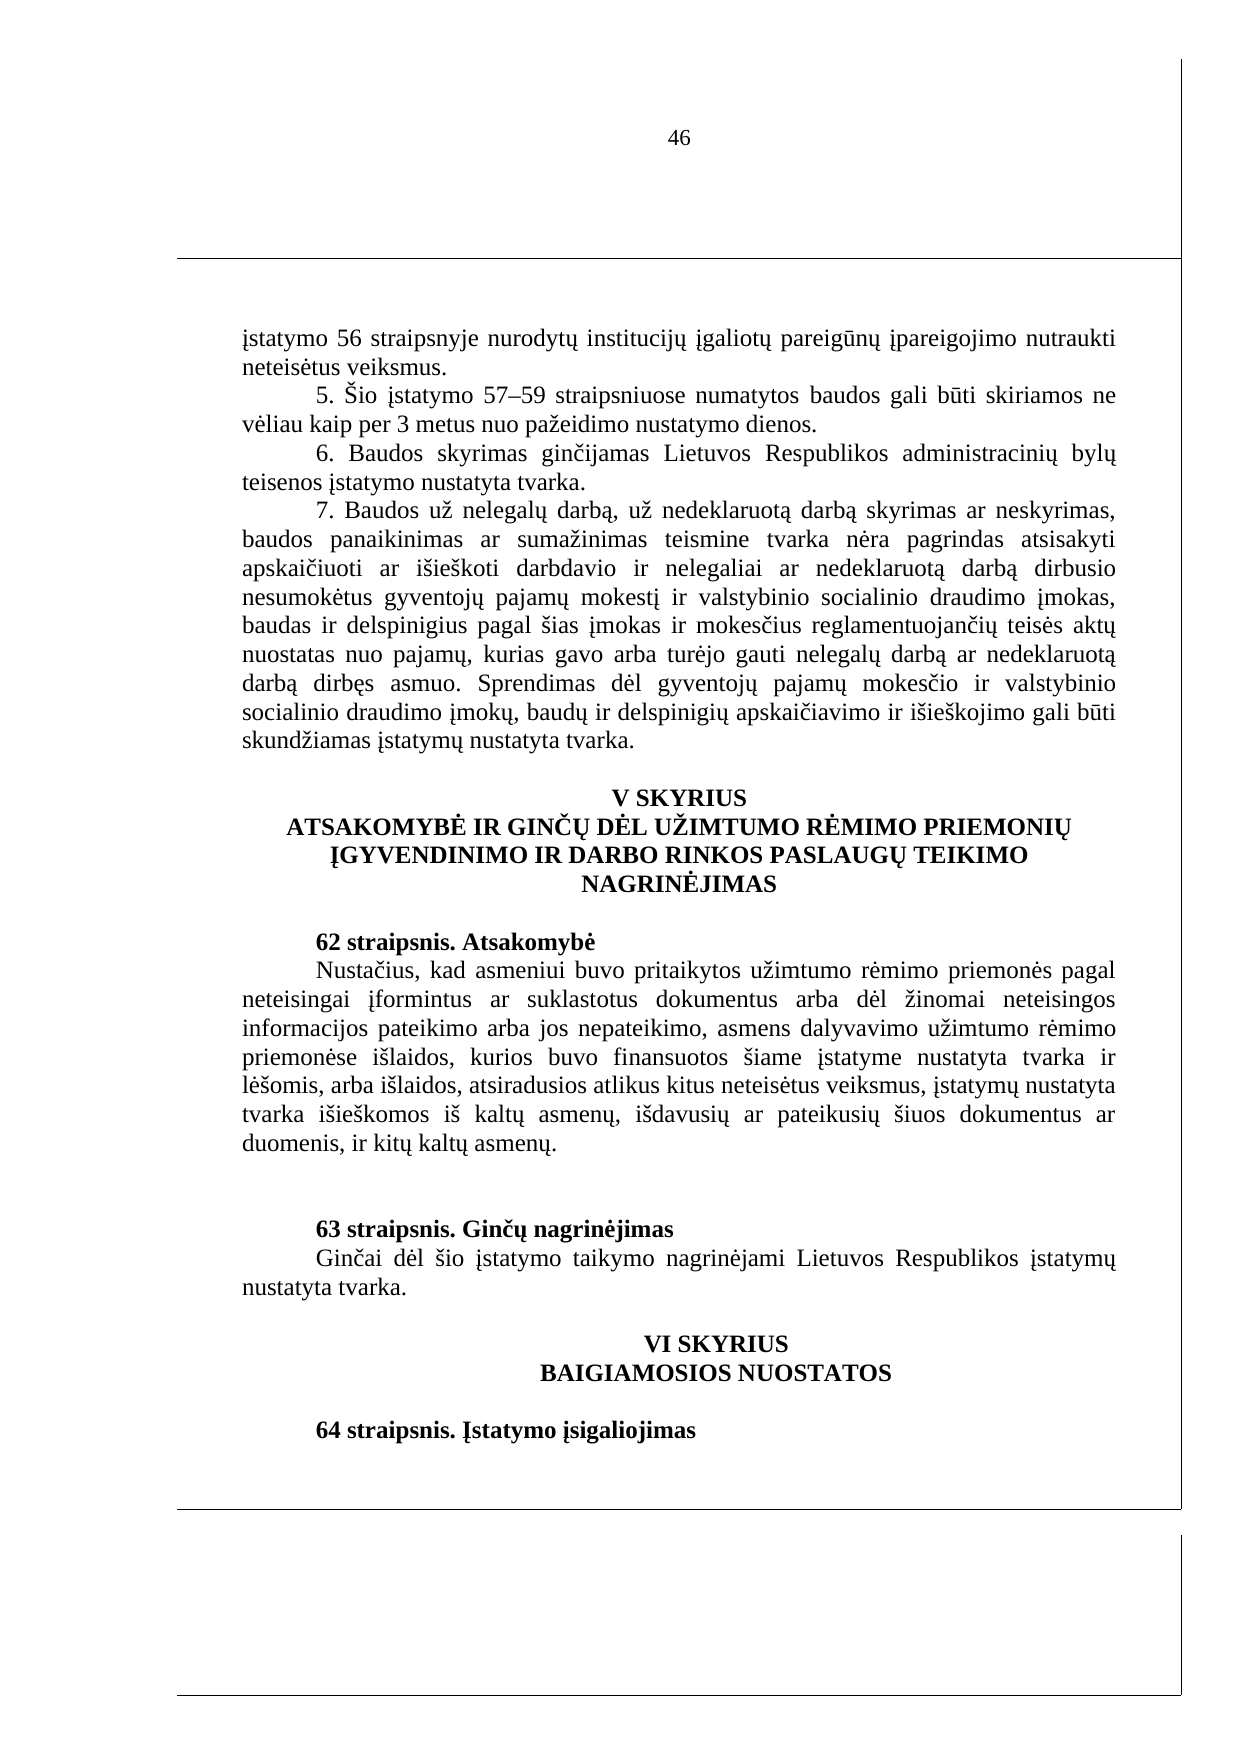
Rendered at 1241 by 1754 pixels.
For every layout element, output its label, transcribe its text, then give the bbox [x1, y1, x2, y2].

text Ginčai dėl šio įstatymo taikymo nagrinėjami Lietuvos Respublikos įstatymų nustatyta tvarka. [177, 1243, 1181, 1300]
text 5. Šio įstatymo 57–59 straipsniuose numatytos baudos gali būti skiriamos ne vėliau kaip per 3 metus nuo pažeidimo nustatymo dienos. [177, 380, 1181, 438]
text 63 straipsnis. Ginčų nagrinėjimas [177, 1214, 1181, 1243]
text VI SKYRIUS [177, 1329, 1181, 1358]
text 7. Baudos už nelegalų darbą, už nedeklaruotą darbą skyrimas ar neskyrimas, baudos panaikinimas ar sumažinimas teismine tvarka nėra pagrindas atsisakyti apskaičiuoti ar išieškoti darbdavio ir nelegaliai ar nedeklaruotą darbą dirbusio nesumokėtus gyventojų pajamų mokestį ir valstybinio socialinio draudimo įmokas, baudas ir delspinigius pagal šias įmokas ir mokesčius reglamentuojančių teisės aktų nuostatas nuo pajamų, kurias gavo arba turėjo gauti nelegalų darbą ar nedeklaruotą darbą dirbęs asmuo. Sprendimas dėl gyventojų pajamų mokesčio ir valstybinio socialinio draudimo įmokų, baudų ir delspinigių apskaičiavimo ir išieškojimo gali būti skundžiamas įstatymų nustatyta tvarka. [177, 495, 1181, 754]
text ATSAKOMYBĖ IR GINČŲ DĖL UŽIMTUMO RĖMIMO PRIEMONIŲ ĮGYVENDINIMO IR DARBO RINKOS PASLAUGŲ TEIKIMO NAGRINĖJIMAS [177, 812, 1181, 898]
text 6. Baudos skyrimas ginčijamas Lietuvos Respublikos administracinių bylų teisenos įstatymo nustatyta tvarka. [177, 438, 1181, 495]
text įstatymo 56 straipsnyje nurodytų institucijų įgaliotų pareigūnų įpareigojimo nutraukti neteisėtus veiksmus. [177, 258, 1181, 380]
text 62 straipsnis. Atsakomybė [177, 927, 1181, 955]
text 64 straipsnis. Įstatymo įsigaliojimas [177, 1415, 1181, 1509]
text V SKYRIUS [177, 783, 1181, 812]
text Nustačius, kad asmeniui buvo pritaikytos užimtumo rėmimo priemonės pagal neteisingai įformintus ar suklastotus dokumentus arba dėl žinomai neteisingos informacijos pateikimo arba jos nepateikimo, asmens dalyvavimo užimtumo rėmimo priemonėse išlaidos, kurios buvo finansuotos šiame įstatyme nustatyta tvarka ir lėšomis, arba išlaidos, atsiradusios atlikus kitus neteisėtus veiksmus, įstatymų nustatyta tvarka išieškomos iš kaltų asmenų, išdavusių ar pateikusių šiuos dokumentus ar duomenis, ir kitų kaltų asmenų. [177, 955, 1181, 1157]
text BAIGIAMOSIOS NUOSTATOS [177, 1358, 1181, 1387]
